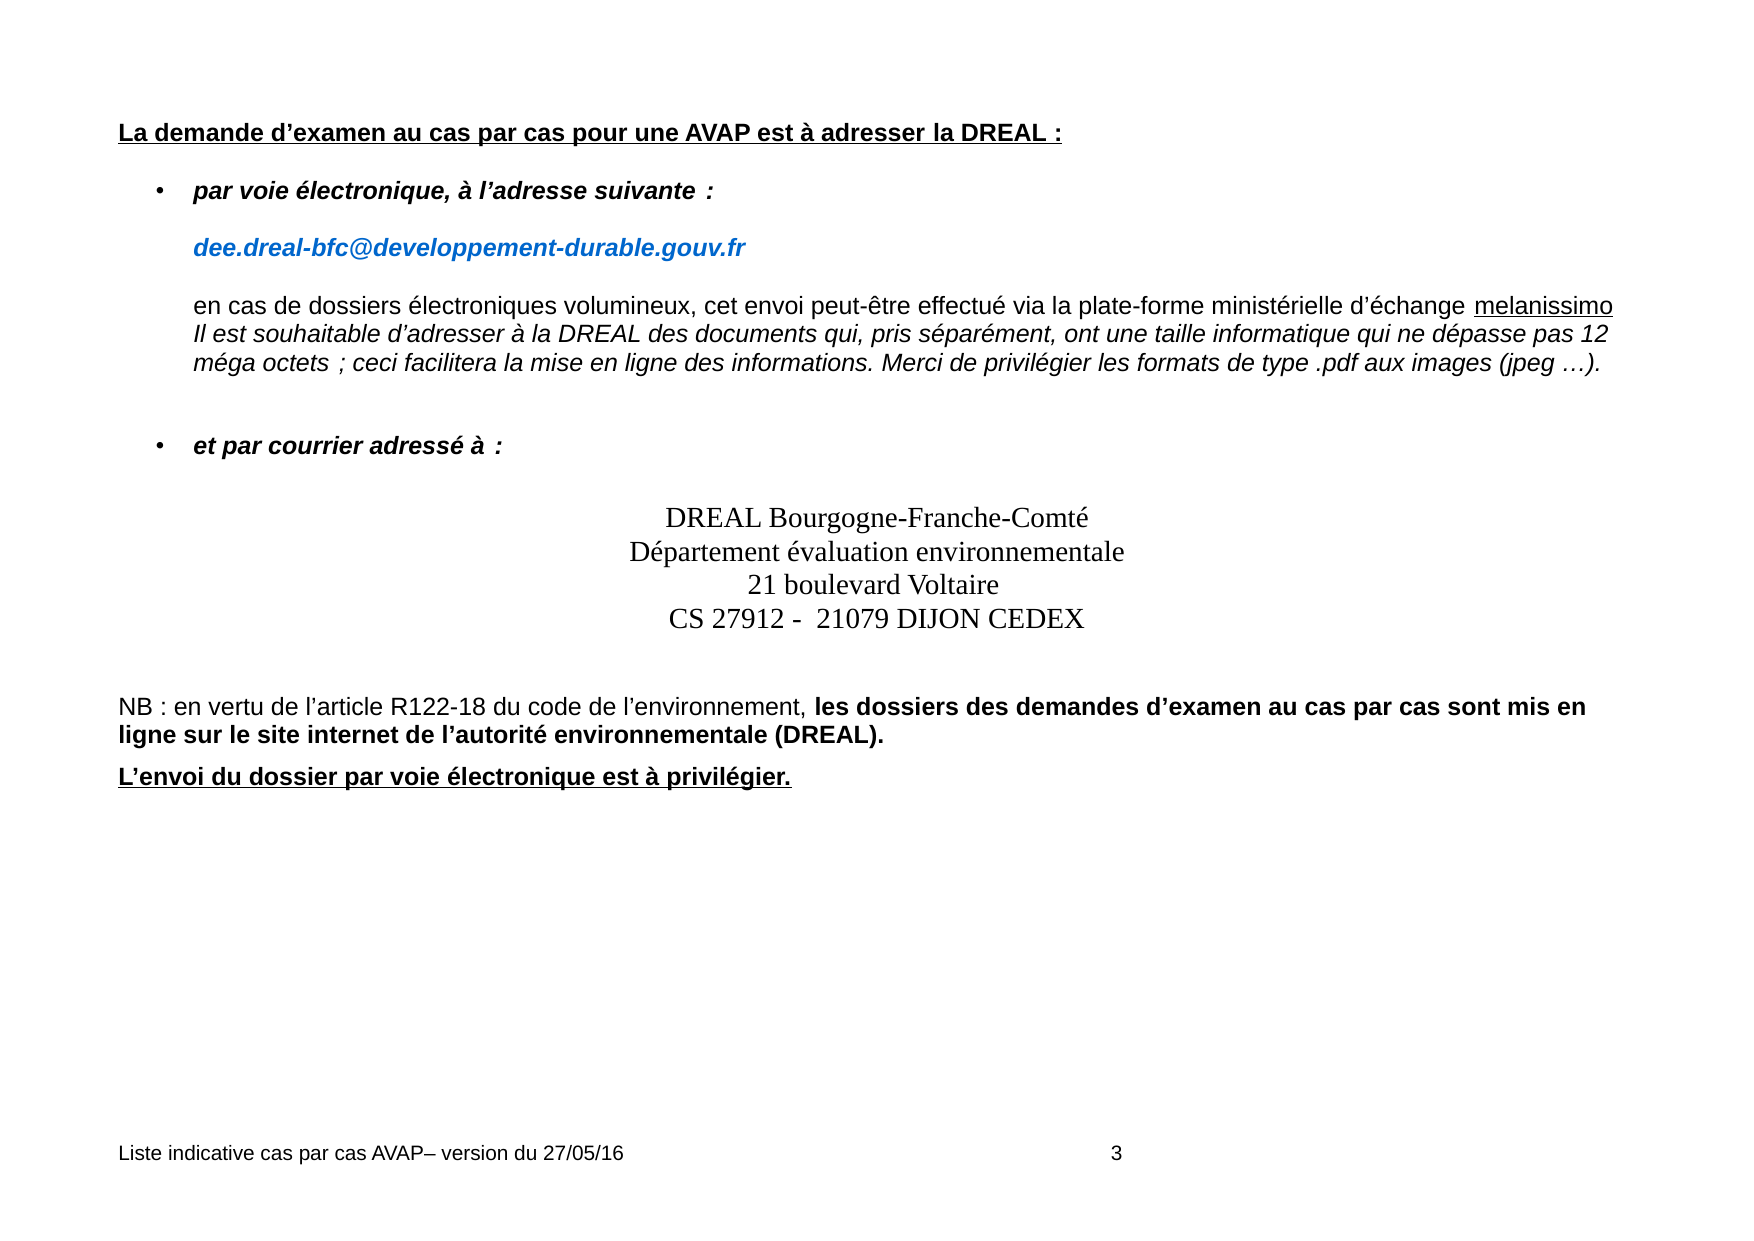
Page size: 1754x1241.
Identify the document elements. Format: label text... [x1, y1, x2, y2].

list Il est souhaitable d’adresser à la DREAL des documents qui, pris séparément, ont une taille informatique qui ne dépasse pas 12 méga octets ; ceci facilitera la mise en ligne des informations. Merci de privilégier les formats de type .pdf aux images (jpeg …). [156, 319, 1636, 377]
list dee.dreal-bfc@developpement-durable.gouv.fr [156, 233, 1636, 262]
text DREAL Bourgogne-Franche-Comté [118, 500, 1636, 534]
text La demande d’examen au cas par cas pour une AVAP est à adresser la DREAL : [118, 118, 1636, 147]
text CS 27912 - 21079 DIJON CEDEX [118, 601, 1636, 634]
list et par courrier adressé à : [156, 431, 1636, 459]
text L’envoi du dossier par voie électronique est à privilégier. [118, 762, 1636, 791]
text NB : en vertu de l’article R122-18 du code de l’environnement, les dossiers des demandes d’examen au cas par cas sont mis en ligne sur le site internet de l’autorité environnementale (DREAL). [118, 663, 1636, 749]
text Département évaluation environnementale [118, 534, 1636, 567]
list en cas de dossiers électroniques volumineux, cet envoi peut-être effectué via la plate-forme ministérielle d’échange melanissimo [156, 291, 1636, 319]
list par voie électronique, à l’adresse suivante : [156, 176, 1636, 204]
text 21 boulevard Voltaire [118, 567, 1636, 601]
